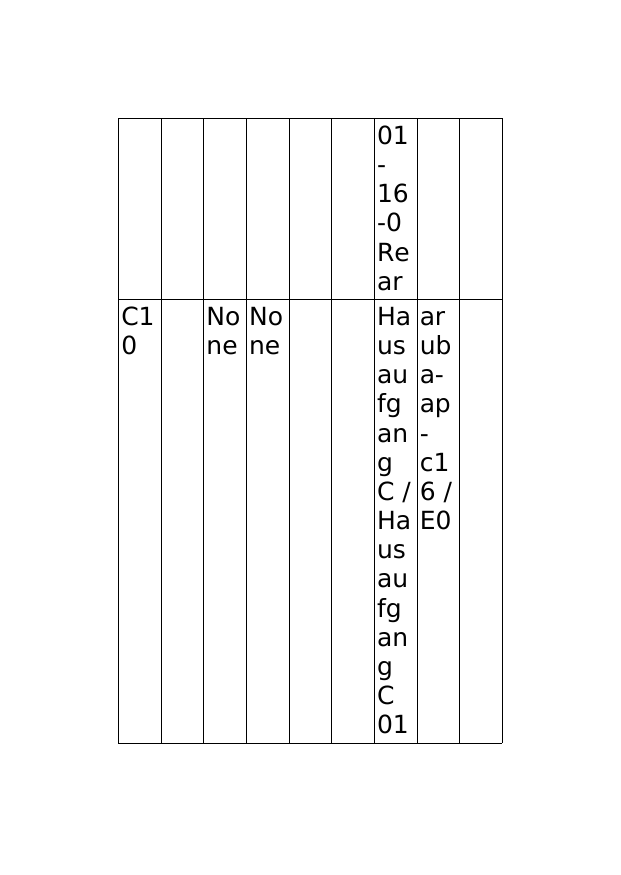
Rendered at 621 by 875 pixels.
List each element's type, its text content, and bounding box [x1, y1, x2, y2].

table_cell [460, 300, 502, 742]
table_cell [162, 300, 203, 742]
table_cell None [204, 300, 246, 742]
table_cell C10 [119, 300, 161, 742]
table_cell aruba-ap-c16 / E0 [418, 300, 459, 742]
table_cell [332, 119, 374, 299]
table_cell None [247, 300, 289, 742]
table_cell [162, 119, 203, 299]
table_cell [247, 119, 289, 299]
table_cell [460, 119, 502, 299]
table_cell 01-16-0 Rear [375, 119, 417, 299]
table_cell Hausaufgang C / Hausaufgang C 01- [375, 300, 417, 742]
table_cell [418, 119, 459, 299]
table_cell [119, 119, 161, 299]
table_cell [290, 300, 331, 742]
table_cell [204, 119, 246, 299]
table_cell [290, 119, 331, 299]
table_cell [332, 300, 374, 742]
